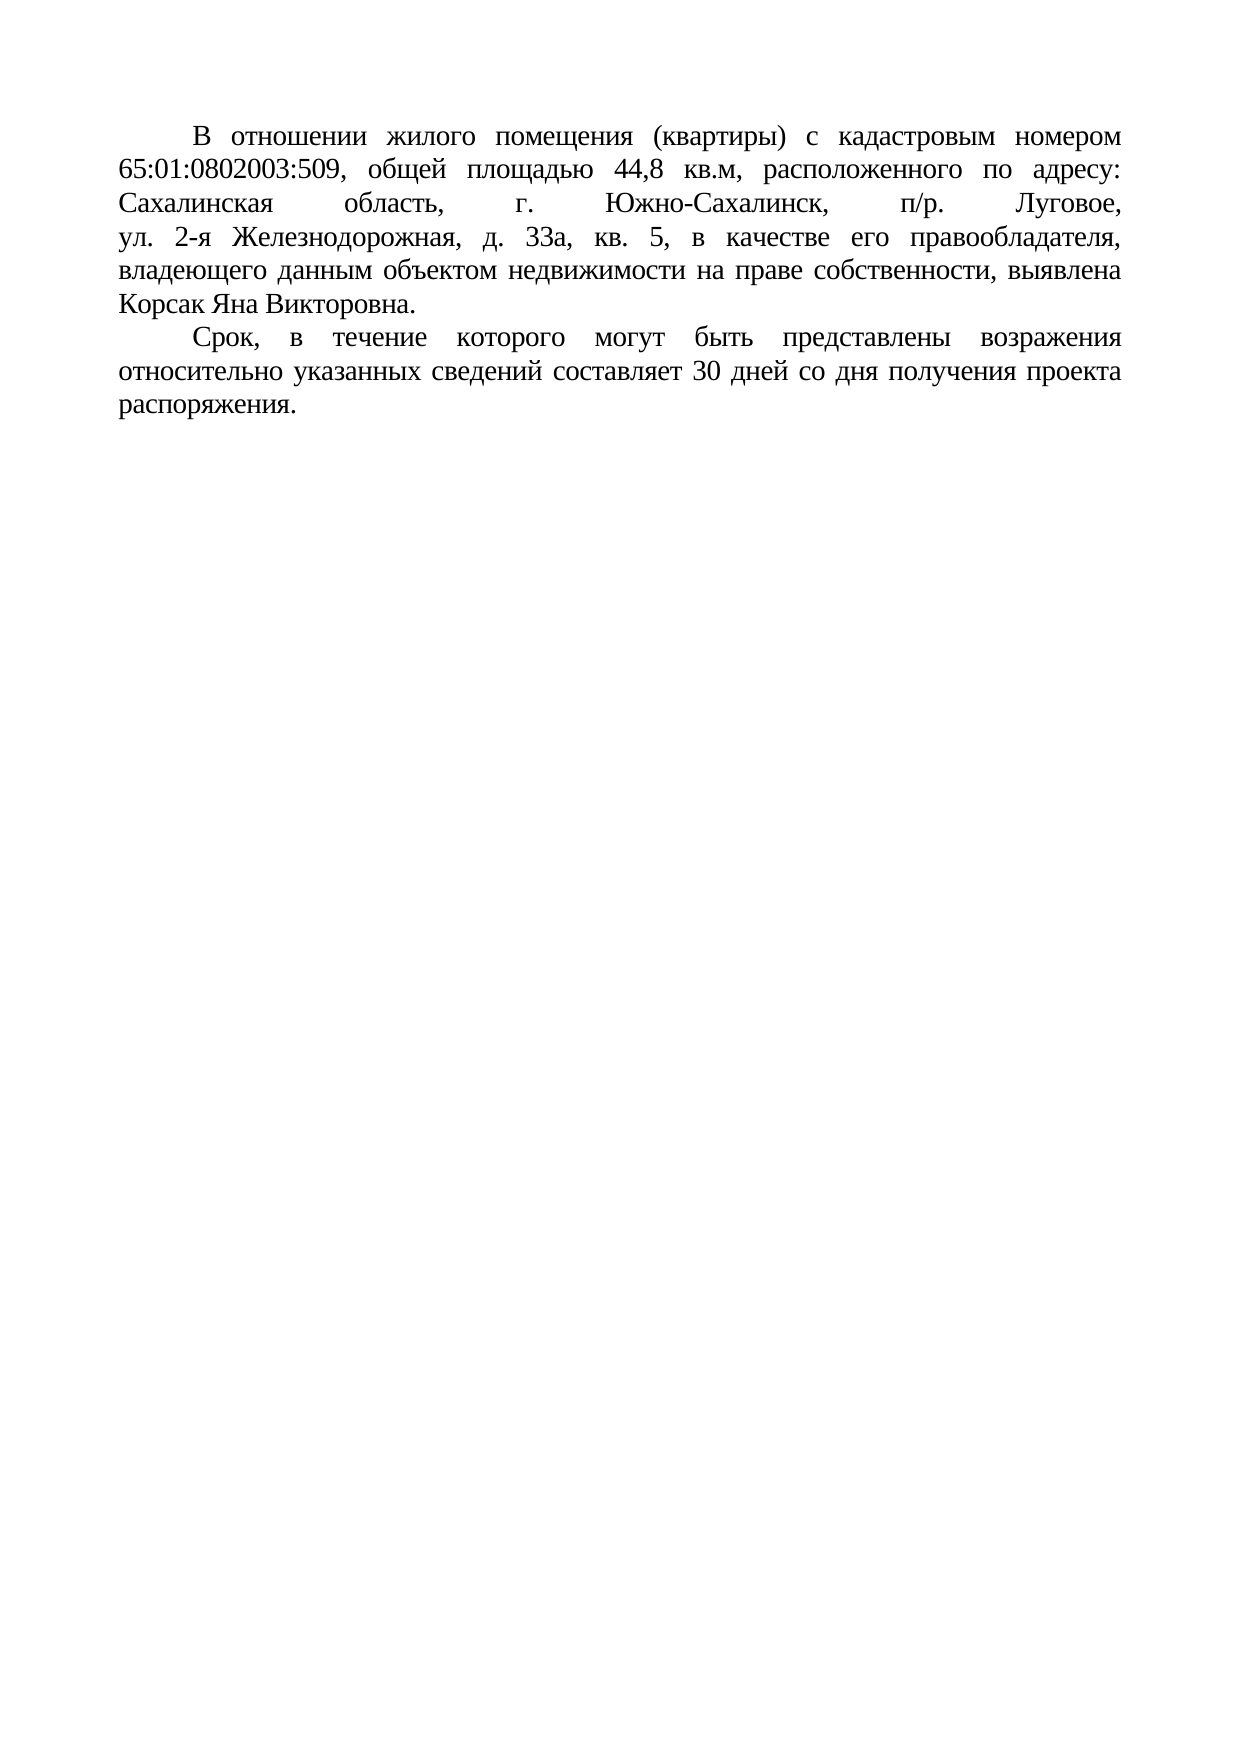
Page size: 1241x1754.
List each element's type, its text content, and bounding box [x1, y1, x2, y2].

text Срок, в течение которого могут быть представлены возражения относительно указанных сведений составляет 30 дней со дня получения проекта распоряжения. [118, 319, 1122, 420]
text В отношении жилого помещения (квартиры) с кадастровым номером 65:01:0802003:509, общей площадью 44,8 кв.м, расположенного по адресу: Сахалинская область, г. Южно-Сахалинск, п/р. Луговое, ул. 2-я Железнодорожная, д. 33а, кв. 5, в качестве его правообладателя, владеющего данным объектом недвижимости на праве собственности, выявлена Корсак Яна Викторовна. [118, 118, 1122, 319]
